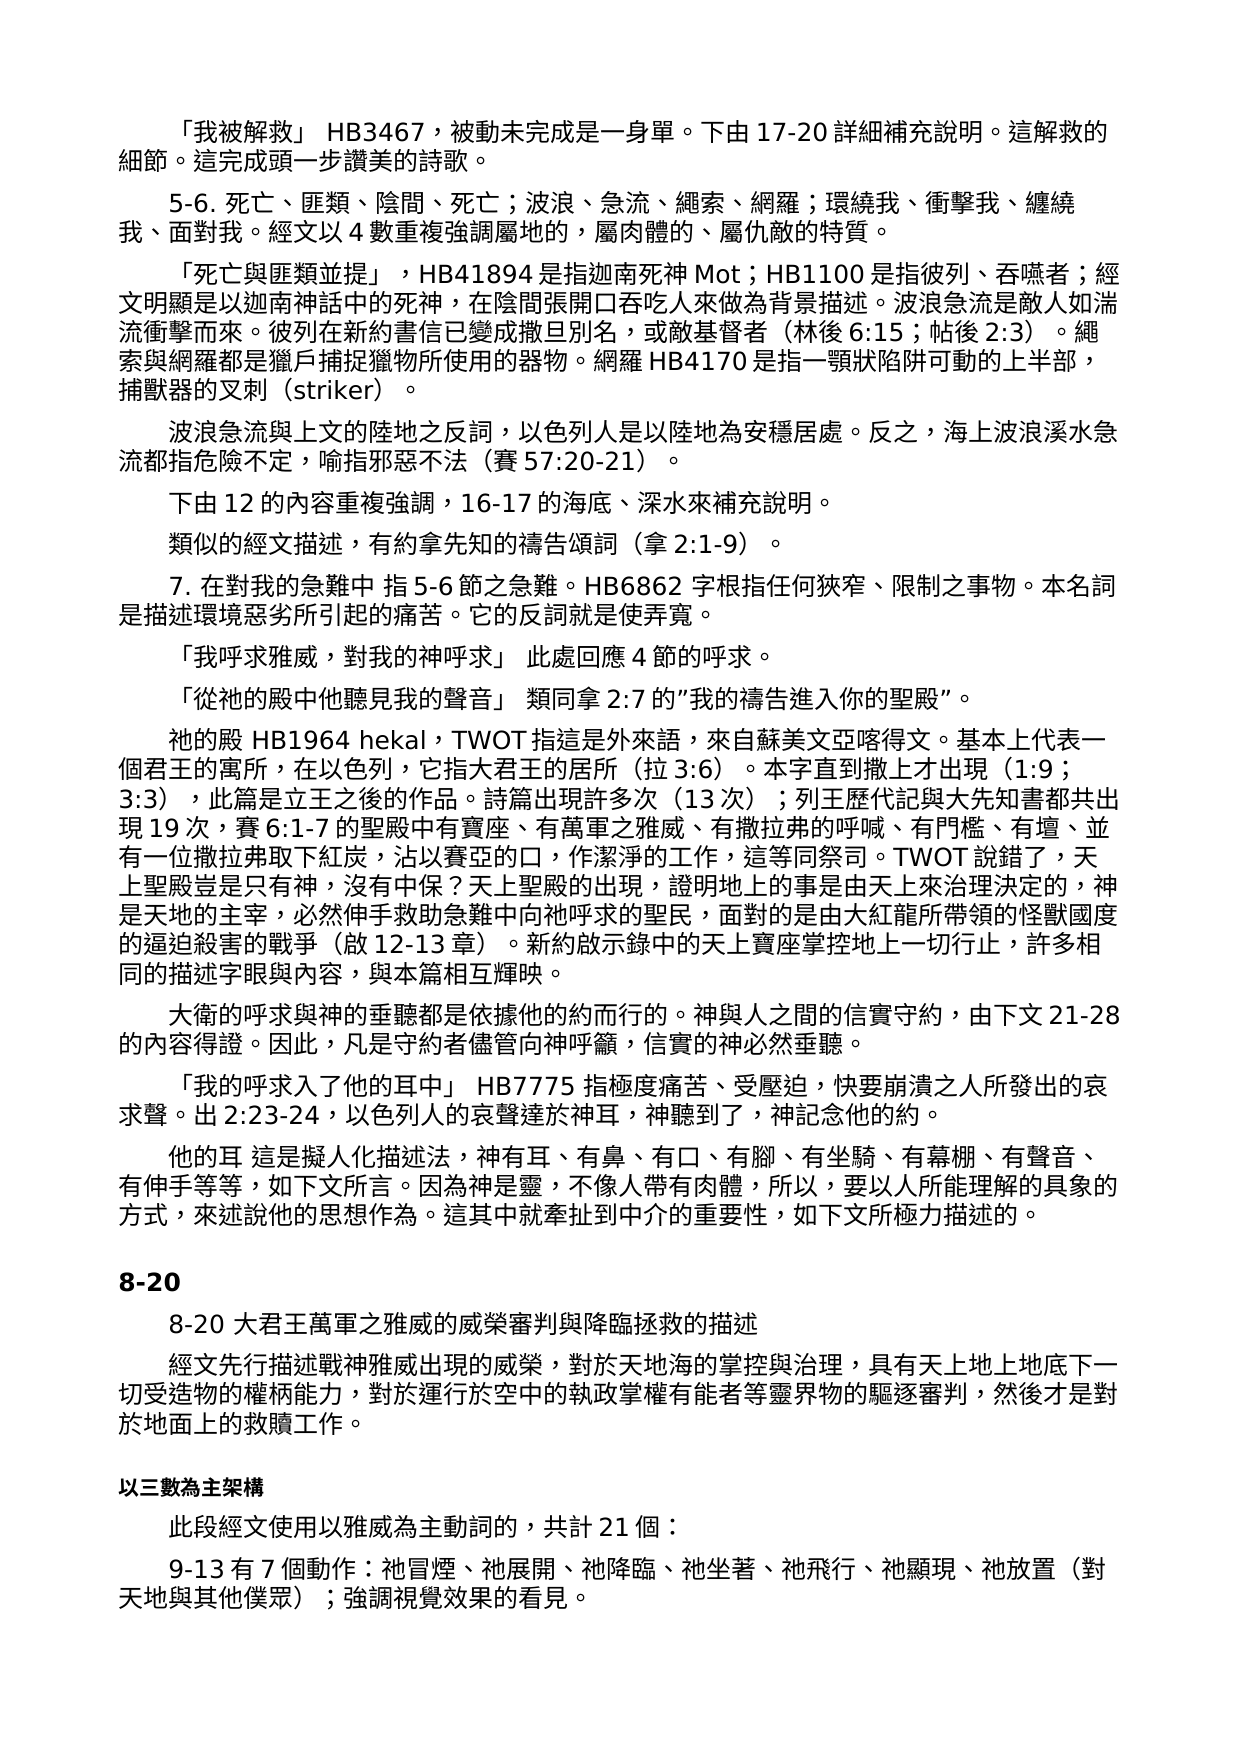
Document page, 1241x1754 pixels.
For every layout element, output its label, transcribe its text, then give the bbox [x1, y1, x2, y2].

text 5-6. 死亡、匪類、陰間、死亡；波浪、急流、繩索、網羅；環繞我、衝擊我、纏繞我、面對我。經文以4數重複強調屬地的，屬肉體的、屬仇敵的特質。 [118, 189, 1122, 247]
subtitle 以三數為主架構 [118, 1476, 1122, 1501]
text 下由12的內容重複強調，16-17的海底、深水來補充說明。 [118, 489, 1122, 518]
text 「我呼求雅威，對我的神呼求」 此處回應4節的呼求。 [118, 643, 1122, 672]
text 此段經文使用以雅威為主動詞的，共計21個： [118, 1513, 1122, 1542]
text 「我的呼求入了他的耳中」 HB7775 指極度痛苦、受壓迫，快要崩潰之人所發出的哀求聲。出2:23-24，以色列人的哀聲達於神耳，神聽到了，神記念他的約。 [118, 1072, 1122, 1131]
text 祂的殿 HB1964 hekal，TWOT指這是外來語，來自蘇美文亞喀得文。基本上代表一個君王的寓所，在以色列，它指大君王的居所（拉3:6）。本字直到撒上才出現（1:9；3:3），此篇是立王之後的作品。詩篇出現許多次（13次）；列王歷代記與大先知書都共出現19次，賽6:1-7的聖殿中有寶座、有萬軍之雅威、有撒拉弗的呼喊、有門檻、有壇、並有一位撒拉弗取下紅炭，沾以賽亞的口，作潔淨的工作，這等同祭司。TWOT說錯了，天上聖殿豈是只有神，沒有中保？天上聖殿的出現，證明地上的事是由天上來治理決定的，神是天地的主宰，必然伸手救助急難中向祂呼求的聖民，面對的是由大紅龍所帶領的怪獸國度的逼迫殺害的戰爭（啟12-13章）。新約啟示錄中的天上寶座掌控地上一切行止，許多相同的描述字眼與內容，與本篇相互輝映。 [118, 726, 1122, 989]
text 大衛的呼求與神的垂聽都是依據他的約而行的。神與人之間的信實守約，由下文21-28的內容得證。因此，凡是守約者儘管向神呼籲，信實的神必然垂聽。 [118, 1001, 1122, 1060]
text 「我被解救」 HB3467，被動未完成是一身單。下由17-20詳細補充說明。這解救的細節。這完成頭一步讚美的詩歌。 [118, 118, 1122, 176]
text 「從祂的殿中他聽見我的聲音」 類同拿2:7的”我的禱告進入你的聖殿”。 [118, 685, 1122, 714]
text 波浪急流與上文的陸地之反詞，以色列人是以陸地為安穩居處。反之，海上波浪溪水急流都指危險不定，喻指邪惡不法（賽57:20-21）。 [118, 418, 1122, 476]
text 他的耳 這是擬人化描述法，神有耳、有鼻、有口、有腳、有坐騎、有幕棚、有聲音、有伸手等等，如下文所言。因為神是靈，不像人帶有肉體，所以，要以人所能理解的具象的方式，來述說他的思想作為。這其中就牽扯到中介的重要性，如下文所極力描述的。 [118, 1143, 1122, 1231]
text 類似的經文描述，有約拿先知的禱告頌詞（拿2:1-9）。 [118, 531, 1122, 560]
text 「死亡與匪類並提」，HB41894是指迦南死神Mot；HB1100是指彼列、吞嚥者；經文明顯是以迦南神話中的死神，在陰間張開口吞吃人來做為背景描述。波浪急流是敵人如湍流衝擊而來。彼列在新約書信已變成撒旦別名，或敵基督者（林後6:15；帖後2:3）。繩索與網羅都是獵戶捕捉獵物所使用的器物。網羅HB4170是指一顎狀陷阱可動的上半部，捕獸器的叉刺（striker）。 [118, 260, 1122, 406]
text 7. 在對我的急難中 指5-6節之急難。HB6862 字根指任何狹窄、限制之事物。本名詞是描述環境惡劣所引起的痛苦。它的反詞就是使弄寬。 [118, 572, 1122, 631]
text 8-20 大君王萬軍之雅威的威榮審判與降臨拯救的描述 [118, 1310, 1122, 1339]
subtitle 8-20 [118, 1268, 1122, 1297]
text 經文先行描述戰神雅威出現的威榮，對於天地海的掌控與治理，具有天上地上地底下一切受造物的權柄能力，對於運行於空中的執政掌權有能者等靈界物的驅逐審判，然後才是對於地面上的救贖工作。 [118, 1351, 1122, 1439]
text 9-13有7個動作：祂冒煙、祂展開、祂降臨、祂坐著、祂飛行、祂顯現、祂放置（對天地與其他僕眾）；強調視覺效果的看見。 [118, 1555, 1122, 1613]
